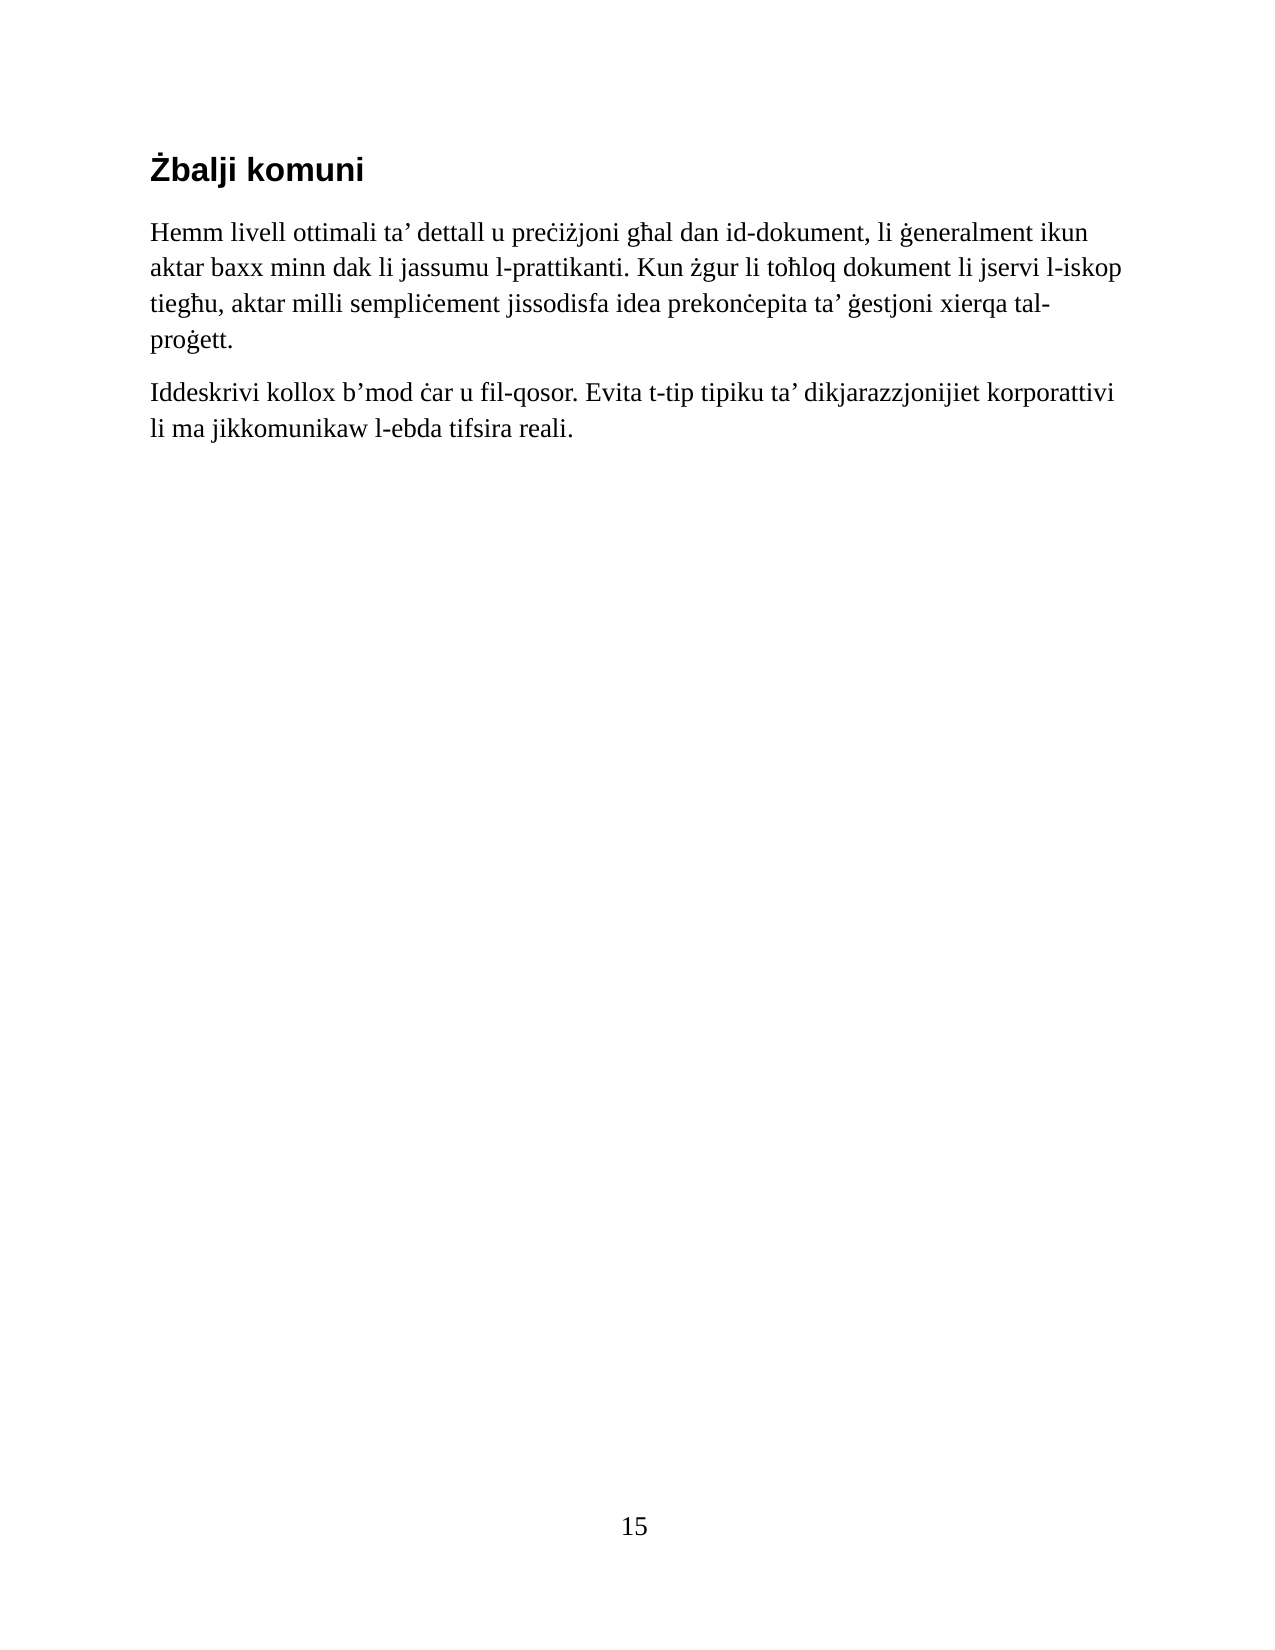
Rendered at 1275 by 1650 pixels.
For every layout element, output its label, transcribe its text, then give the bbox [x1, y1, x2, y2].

text Iddeskrivi kollox b’mod ċar u fil-qosor. Evita t-tip tipiku ta’ dikjarazzjonijiet korporattivi li ma jikkomunikaw l-ebda tifsira reali. [150, 376, 1125, 443]
text Hemm livell ottimali ta’ dettall u preċiżjoni għal dan id-dokument, li ġeneralment ikun aktar baxx minn dak li jassumu l-prattikanti. Kun żgur li toħloq dokument li jservi l-iskop tiegħu, aktar milli sempliċement jissodisfa idea prekonċepita ta’ ġestjoni xierqa tal-proġett. [150, 216, 1125, 354]
subtitle Żbalji komuni [150, 150, 1125, 188]
